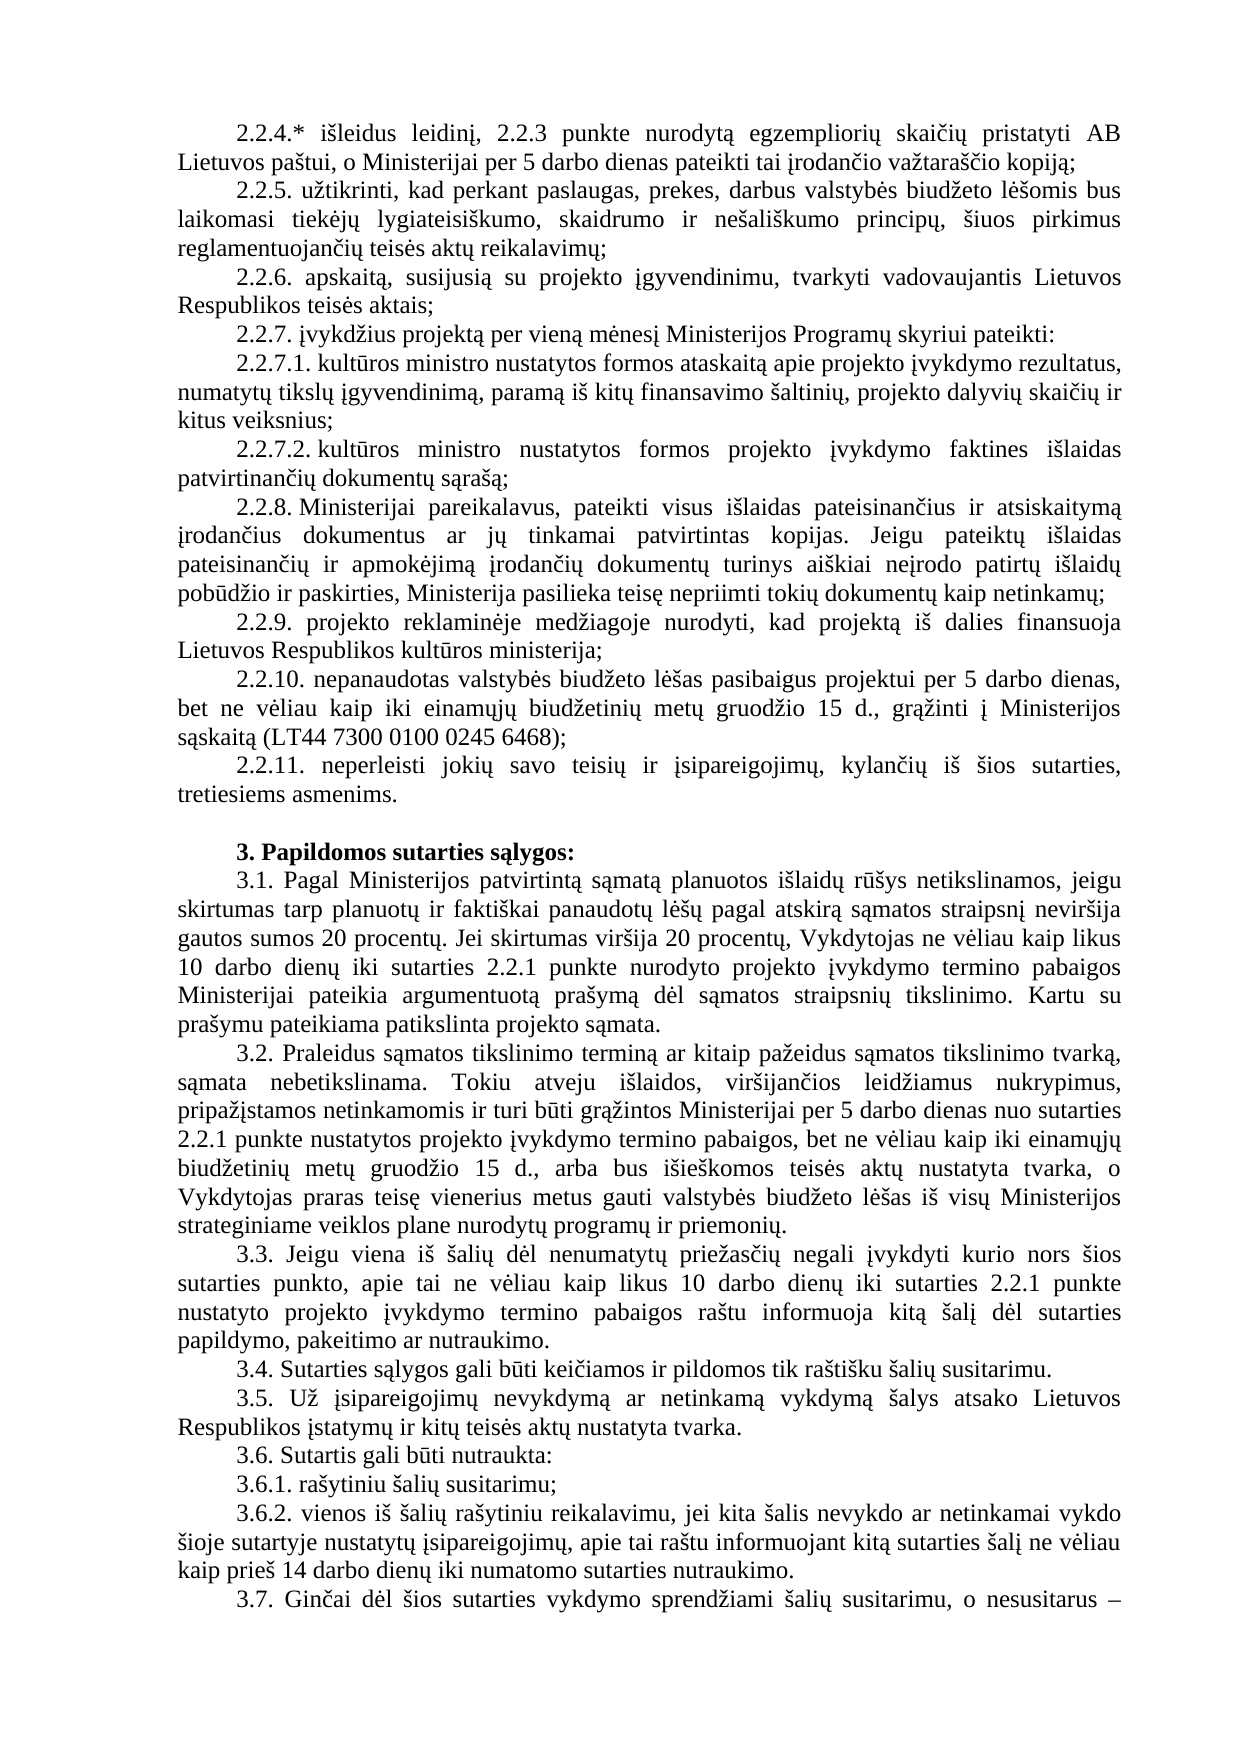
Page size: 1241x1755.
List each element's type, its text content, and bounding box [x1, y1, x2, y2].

text 3.3. Jeigu viena iš šalių dėl nenumatytų priežasčių negali įvykdyti kurio nors šios sutarties punkto, apie tai ne vėliau kaip likus 10 darbo dienų iki sutarties 2.2.1 punkte nustatyto projekto įvykdymo termino pabaigos raštu informuoja kitą šalį dėl sutarties papildymo, pakeitimo ar nutraukimo. [177, 1239, 1122, 1354]
text 2.2.4.* išleidus leidinį, 2.2.3 punkte nurodytą egzempliorių skaičių pristatyti AB Lietuvos paštui, o Ministerijai per 5 darbo dienas pateikti tai įrodančio važtaraščio kopiją; [177, 118, 1122, 176]
text 3.7. Ginčai dėl šios sutarties vykdymo sprendžiami šalių susitarimu, o nesusitarus – [177, 1584, 1122, 1613]
text 2.2.6. apskaitą, susijusią su projekto įgyvendinimu, tvarkyti vadovaujantis Lietuvos Respublikos teisės aktais; [177, 262, 1122, 319]
text 2.2.7. įvykdžius projektą per vieną mėnesį Ministerijos Programų skyriui pateikti: [177, 319, 1122, 348]
text 3.2. Praleidus sąmatos tikslinimo terminą ar kitaip pažeidus sąmatos tikslinimo tvarką, sąmata nebetikslinama. Tokiu atveju išlaidos, viršijančios leidžiamus nukrypimus, pripažįstamos netinkamomis ir turi būti grąžintos Ministerijai per 5 darbo dienas nuo sutarties 2.2.1 punkte nustatytos projekto įvykdymo termino pabaigos, bet ne vėliau kaip iki einamųjų biudžetinių metų gruodžio 15 d., arba bus išieškomos teisės aktų nustatyta tvarka, o Vykdytojas praras teisę vienerius metus gauti valstybės biudžeto lėšas iš visų Ministerijos strateginiame veiklos plane nurodytų programų ir priemonių. [177, 1038, 1122, 1239]
text 2.2.7.2. kultūros ministro nustatytos formos projekto įvykdymo faktines išlaidas patvirtinančių dokumentų sąrašą; [177, 434, 1122, 492]
text 3. Papildomos sutarties sąlygos: [177, 837, 1122, 866]
text 2.2.8. Ministerijai pareikalavus, pateikti visus išlaidas pateisinančius ir atsiskaitymą įrodančius dokumentus ar jų tinkamai patvirtintas kopijas. Jeigu pateiktų išlaidas pateisinančių ir apmokėjimą įrodančių dokumentų turinys aiškiai neįrodo patirtų išlaidų pobūdžio ir paskirties, Ministerija pasilieka teisę nepriimti tokių dokumentų kaip netinkamų; [177, 492, 1122, 607]
text 2.2.7.1. kultūros ministro nustatytos formos ataskaitą apie projekto įvykdymo rezultatus, numatytų tikslų įgyvendinimą, paramą iš kitų finansavimo šaltinių, projekto dalyvių skaičių ir kitus veiksnius; [177, 348, 1122, 434]
text 3.6.1. rašytiniu šalių susitarimu; [177, 1469, 1122, 1498]
text 3.6. Sutartis gali būti nutraukta: [177, 1441, 1122, 1469]
text 3.4. Sutarties sąlygos gali būti keičiamos ir pildomos tik raštišku šalių susitarimu. [177, 1354, 1122, 1383]
text 2.2.5. užtikrinti, kad perkant paslaugas, prekes, darbus valstybės biudžeto lėšomis bus laikomasi tiekėjų lygiateisiškumo, skaidrumo ir nešališkumo principų, šiuos pirkimus reglamentuojančių teisės aktų reikalavimų; [177, 176, 1122, 262]
text 2.2.10. nepanaudotas valstybės biudžeto lėšas pasibaigus projektui per 5 darbo dienas, bet ne vėliau kaip iki einamųjų biudžetinių metų gruodžio 15 d., grąžinti į Ministerijos sąskaitą (LT44 7300 0100 0245 6468); [177, 664, 1122, 751]
text 3.6.2. vienos iš šalių rašytiniu reikalavimu, jei kita šalis nevykdo ar netinkamai vykdo šioje sutartyje nustatytų įsipareigojimų, apie tai raštu informuojant kitą sutarties šalį ne vėliau kaip prieš 14 darbo dienų iki numatomo sutarties nutraukimo. [177, 1498, 1122, 1584]
text 2.2.9. projekto reklaminėje medžiagoje nurodyti, kad projektą iš dalies finansuoja Lietuvos Respublikos kultūros ministerija; [177, 607, 1122, 664]
text 2.2.11. neperleisti jokių savo teisių ir įsipareigojimų, kylančių iš šios sutarties, tretiesiems asmenims. [177, 751, 1122, 808]
text 3.1. Pagal Ministerijos patvirtintą sąmatą planuotos išlaidų rūšys netikslinamos, jeigu skirtumas tarp planuotų ir faktiškai panaudotų lėšų pagal atskirą sąmatos straipsnį neviršija gautos sumos 20 procentų. Jei skirtumas viršija 20 procentų, Vykdytojas ne vėliau kaip likus 10 darbo dienų iki sutarties 2.2.1 punkte nurodyto projekto įvykdymo termino pabaigos Ministerijai pateikia argumentuotą prašymą dėl sąmatos straipsnių tikslinimo. Kartu su prašymu pateikiama patikslinta projekto sąmata. [177, 866, 1122, 1038]
text 3.5. Už įsipareigojimų nevykdymą ar netinkamą vykdymą šalys atsako Lietuvos Respublikos įstatymų ir kitų teisės aktų nustatyta tvarka. [177, 1383, 1122, 1441]
